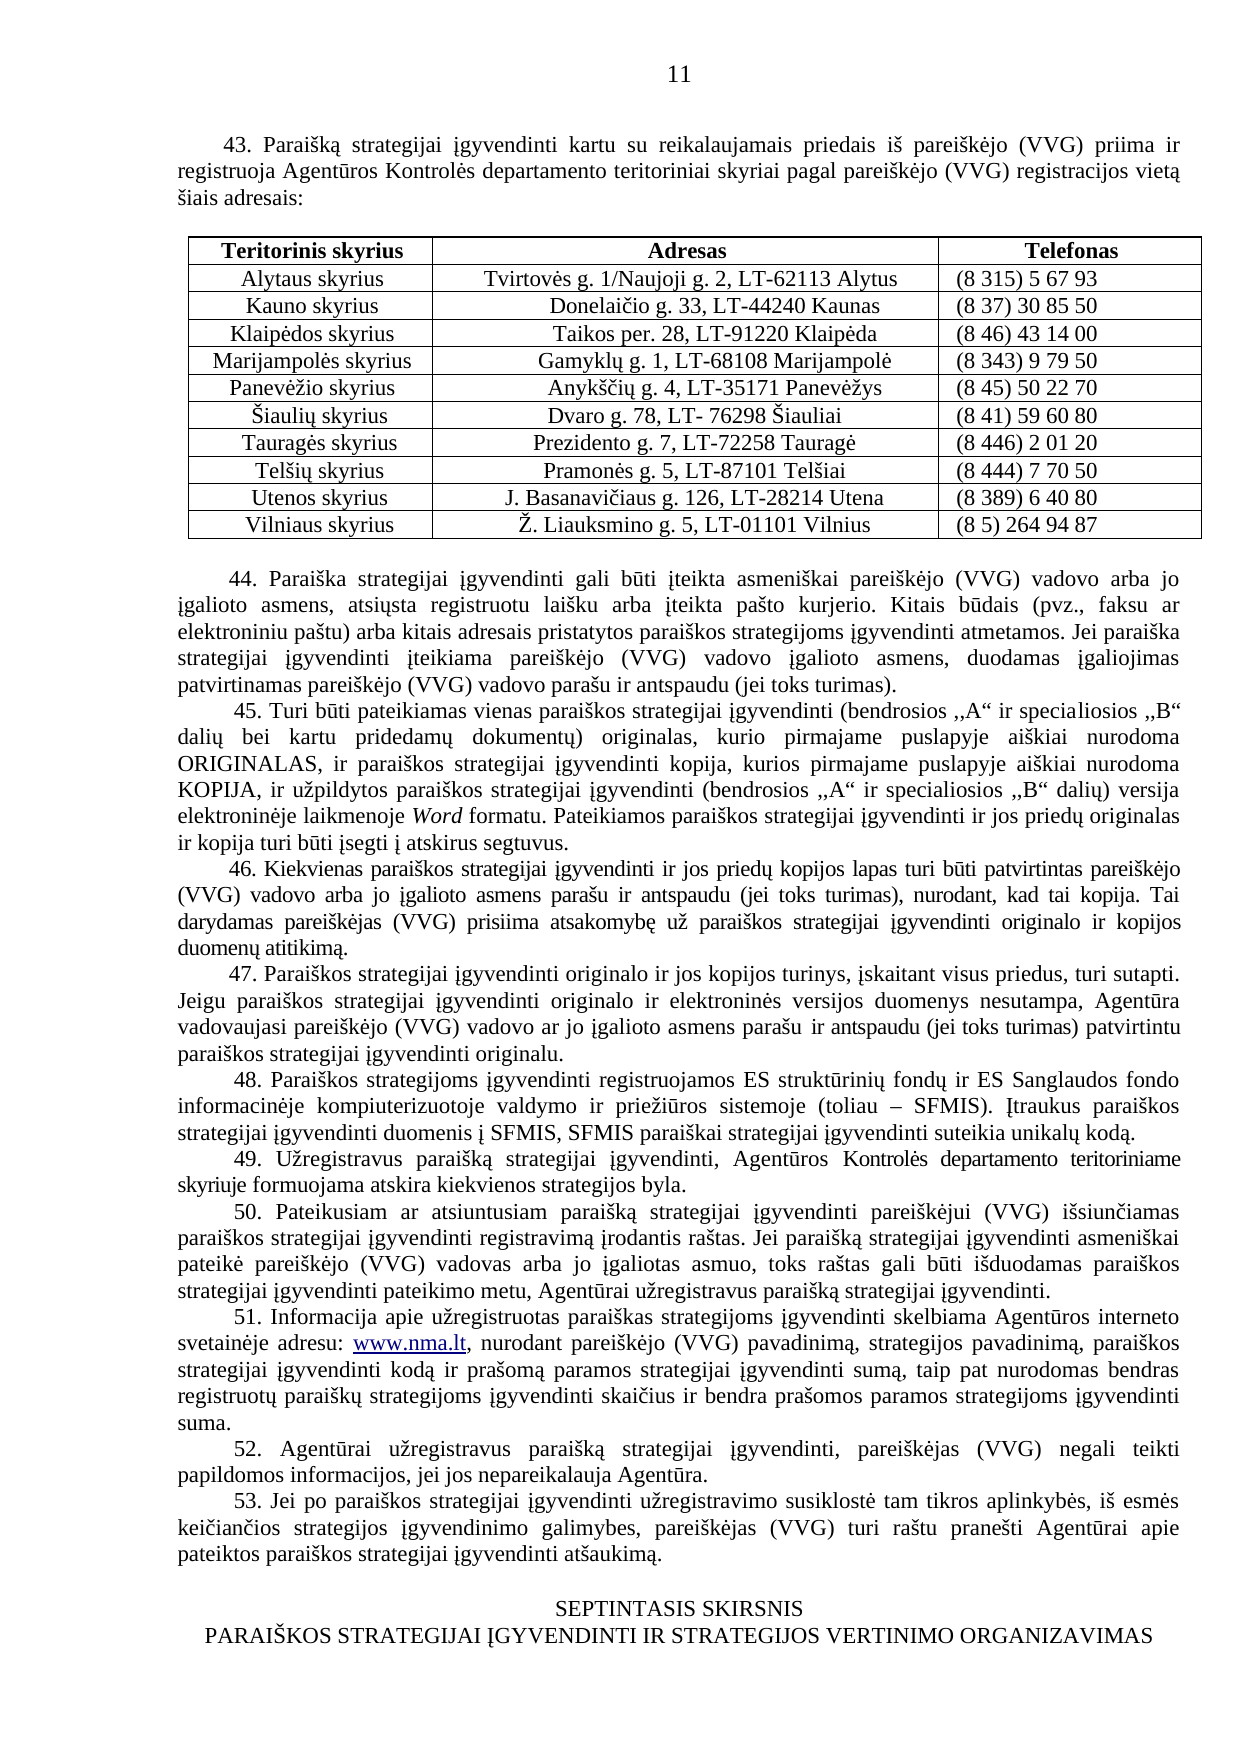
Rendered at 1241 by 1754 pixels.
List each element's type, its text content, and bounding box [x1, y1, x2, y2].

text 50. Pateikusiam ar atsiuntusiam paraišką strategijai įgyvendinti pareiškėjui (VVG) išsiunčiamas paraiškos strategijai įgyvendinti registravimą įrodantis raštas. Jei paraišką strategijai įgyvendinti asmeniškai pateikė pareiškėjo (VVG) vadovas arba jo įgaliotas asmuo, toks raštas gali būti išduodamas paraiškos strategijai įgyvendinti pateikimo metu, Agentūrai užregistravus paraišką strategijai įgyvendinti. [177, 1198, 1181, 1303]
table_cell J. Basanavičiaus g. 126, LT-28214 Utena [433, 484, 938, 510]
table_cell Gamyklų g. 1, LT-68108 Marijampolė [433, 347, 938, 373]
table_cell Tauragės skyrius [189, 429, 432, 456]
text 53. Jei po paraiškos strategijai įgyvendinti užregistravimo susiklostė tam tikros aplinkybės, iš esmės keičiančios strategijos įgyvendinimo galimybes, pareiškėjas (VVG) turi raštu pranešti Agentūrai apie pateiktos paraiškos strategijai įgyvendinti atšaukimą. [177, 1488, 1181, 1567]
table_cell Kauno skyrius [189, 292, 432, 319]
table_cell (8 41) 59 60 80 [939, 402, 1201, 428]
text 46. Kiekvienas paraiškos strategijai įgyvendinti ir jos priedų kopijos lapas turi būti patvirtintas pareiškėjo (VVG) vadovo arba jo įgalioto asmens parašu ir antspaudu (jei toks turimas), nurodant, kad tai kopija. Tai darydamas pareiškėjas (VVG) prisiima atsakomybę už paraiškos strategijai įgyvendinti originalo ir kopijos duomenų atitikimą. [177, 855, 1181, 961]
text 45. Turi būti pateikiamas vienas paraiškos strategijai įgyvendinti (bendrosios ,,A“ ir specia­liosios ,,B“ dalių bei kartu pridedamų dokumentų) originalas, kurio pirmajame puslapyje aiškiai nurodoma ORIGINALAS, ir paraiškos strategijai įgyvendinti kopija, kurios pirmajame puslapyje aiškiai nurodoma KOPIJA, ir užpildytos paraiškos strategijai įgyvendinti (bendrosios ,,A“ ir specialiosios ,,B“ dalių) versija elektroninėje laikmenoje Word formatu. Pateikiamos paraiškos strategijai įgyvendinti ir jos priedų originalas ir kopija turi būti įsegti į atskirus segtuvus. [177, 697, 1181, 855]
table_cell Klaipėdos skyrius [189, 320, 432, 346]
table_cell (8 444) 7 70 50 [939, 457, 1201, 483]
table_cell Alytaus skyrius [189, 265, 432, 291]
table_header Teritorinis skyrius [189, 238, 432, 264]
text 47. Paraiškos strategijai įgyvendinti originalo ir jos kopijos turinys, įskaitant visus priedus, turi sutapti. Jeigu paraiškos strategijai įgyvendinti originalo ir elektroninės versijos duomenys nesutampa, Agentūra vadovaujasi pareiškėjo (VVG) vadovo ar jo įgalioto asmens parašu ir antspaudu (jei toks turimas) patvirtintu paraiškos strategijai įgyvendinti originalu. [177, 961, 1181, 1066]
table_cell Šiaulių skyrius [189, 402, 432, 428]
table_cell Vilniaus skyrius [189, 511, 432, 538]
text 44. Paraiška strategijai įgyvendinti gali būti įteikta asmeniškai pareiškėjo (VVG) vadovo arba jo įgalioto asmens, atsiųsta registruotu laišku arba įteikta pašto kurjerio. Kitais būdais (pvz., faksu ar elektroniniu paštu) arba kitais adresais pristatytos paraiškos strategijoms įgyvendinti atmetamos. Jei paraiška strategijai įgyvendinti įteikiama pareiškėjo (VVG) vadovo įgalioto asmens, duodamas įgaliojimas patvirtinamas pareiškėjo (VVG) vadovo parašu ir antspaudu (jei toks turimas). [177, 565, 1181, 697]
table_cell (8 45) 50 22 70 [939, 375, 1201, 401]
table_cell Anykščių g. 4, LT-35171 Panevėžys [433, 375, 938, 401]
table_cell Donelaičio g. 33, LT-44240 Kaunas [433, 292, 938, 319]
table_cell Tvirtovės g. 1/Naujoji g. 2, LT-62113 Alytus [433, 265, 938, 291]
text 51. Informacija apie užregistruotas paraiškas strategijoms įgyvendinti skelbiama Agentūros interneto svetainėje adresu: www.nma.lt, nurodant pareiškėjo (VVG) pavadinimą, strategijos pavadinimą, paraiškos strategijai įgyvendinti kodą ir prašomą paramos strategijai įgyvendinti sumą, taip pat nurodomas bendras registruotų paraiškų strategijoms įgyvendinti skaičius ir bendra prašomos paramos strategijoms įgyvendinti suma. [177, 1303, 1181, 1435]
table_cell Dvaro g. 78, LT- 76298 Šiauliai [433, 402, 938, 428]
table_cell (8 46) 43 14 00 [939, 320, 1201, 346]
table_cell Taikos per. 28, LT-91220 Klaipėda [433, 320, 938, 346]
table_cell (8 5) 264 94 87 [939, 511, 1201, 538]
table_cell Pramonės g. 5, LT-87101 Telšiai [433, 457, 938, 483]
text 49. Užregistravus paraišką strategijai įgyvendinti, Agentūros Kontrolės departamento teritoriniame skyriuje formuojama atskira kiekvienos strategijos byla. [177, 1145, 1181, 1198]
table_cell (8 315) 5 67 93 [939, 265, 1201, 291]
table_cell Marijampolės skyrius [189, 347, 432, 373]
table_cell (8 446) 2 01 20 [939, 429, 1201, 456]
table_cell (8 37) 30 85 50 [939, 292, 1201, 319]
text 52. Agentūrai užregistravus paraišką strategijai įgyvendinti, pareiškėjas (VVG) negali teikti papildomos informacijos, jei jos nepareikalauja Agentūra. [177, 1435, 1181, 1488]
table_cell Utenos skyrius [189, 484, 432, 510]
table_header Adresas [433, 238, 938, 264]
table_cell Ž. Liauksmino g. 5, LT-01101 Vilnius [433, 511, 938, 538]
table_cell (8 389) 6 40 80 [939, 484, 1201, 510]
text PARAIŠKOS STRATEGIJAI ĮGYVENDINTI IR STRATEGIJOS VERTINIMO ORGANIZAVIMAS [177, 1622, 1181, 1648]
text 43. Paraišką strategijai įgyvendinti kartu su reikalaujamais priedais iš pareiškėjo (VVG) priima ir registruoja Agentūros Kontrolės departamento teritoriniai skyriai pagal pareiškėjo (VVG) registracijos vietą šiais adresais: [177, 131, 1181, 210]
table_cell Telšių skyrius [189, 457, 432, 483]
table_cell (8 343) 9 79 50 [939, 347, 1201, 373]
text 48. Paraiškos strategijoms įgyvendinti registruojamos ES struktūrinių fondų ir ES Sanglaudos fondo informacinėje kompiuterizuotoje valdymo ir priežiūros sistemoje (toliau – SFMIS). Įtraukus paraiškos strategijai įgyvendinti duomenis į SFMIS, SFMIS paraiškai strategijai įgyvendinti suteikia unikalų kodą. [177, 1066, 1181, 1145]
table_cell Prezidento g. 7, LT-72258 Tauragė [433, 429, 938, 456]
text SEPTINTASIS SKIRSNIS [177, 1595, 1181, 1622]
table_cell Panevėžio skyrius [189, 375, 432, 401]
table_header Telefonas [939, 238, 1201, 264]
